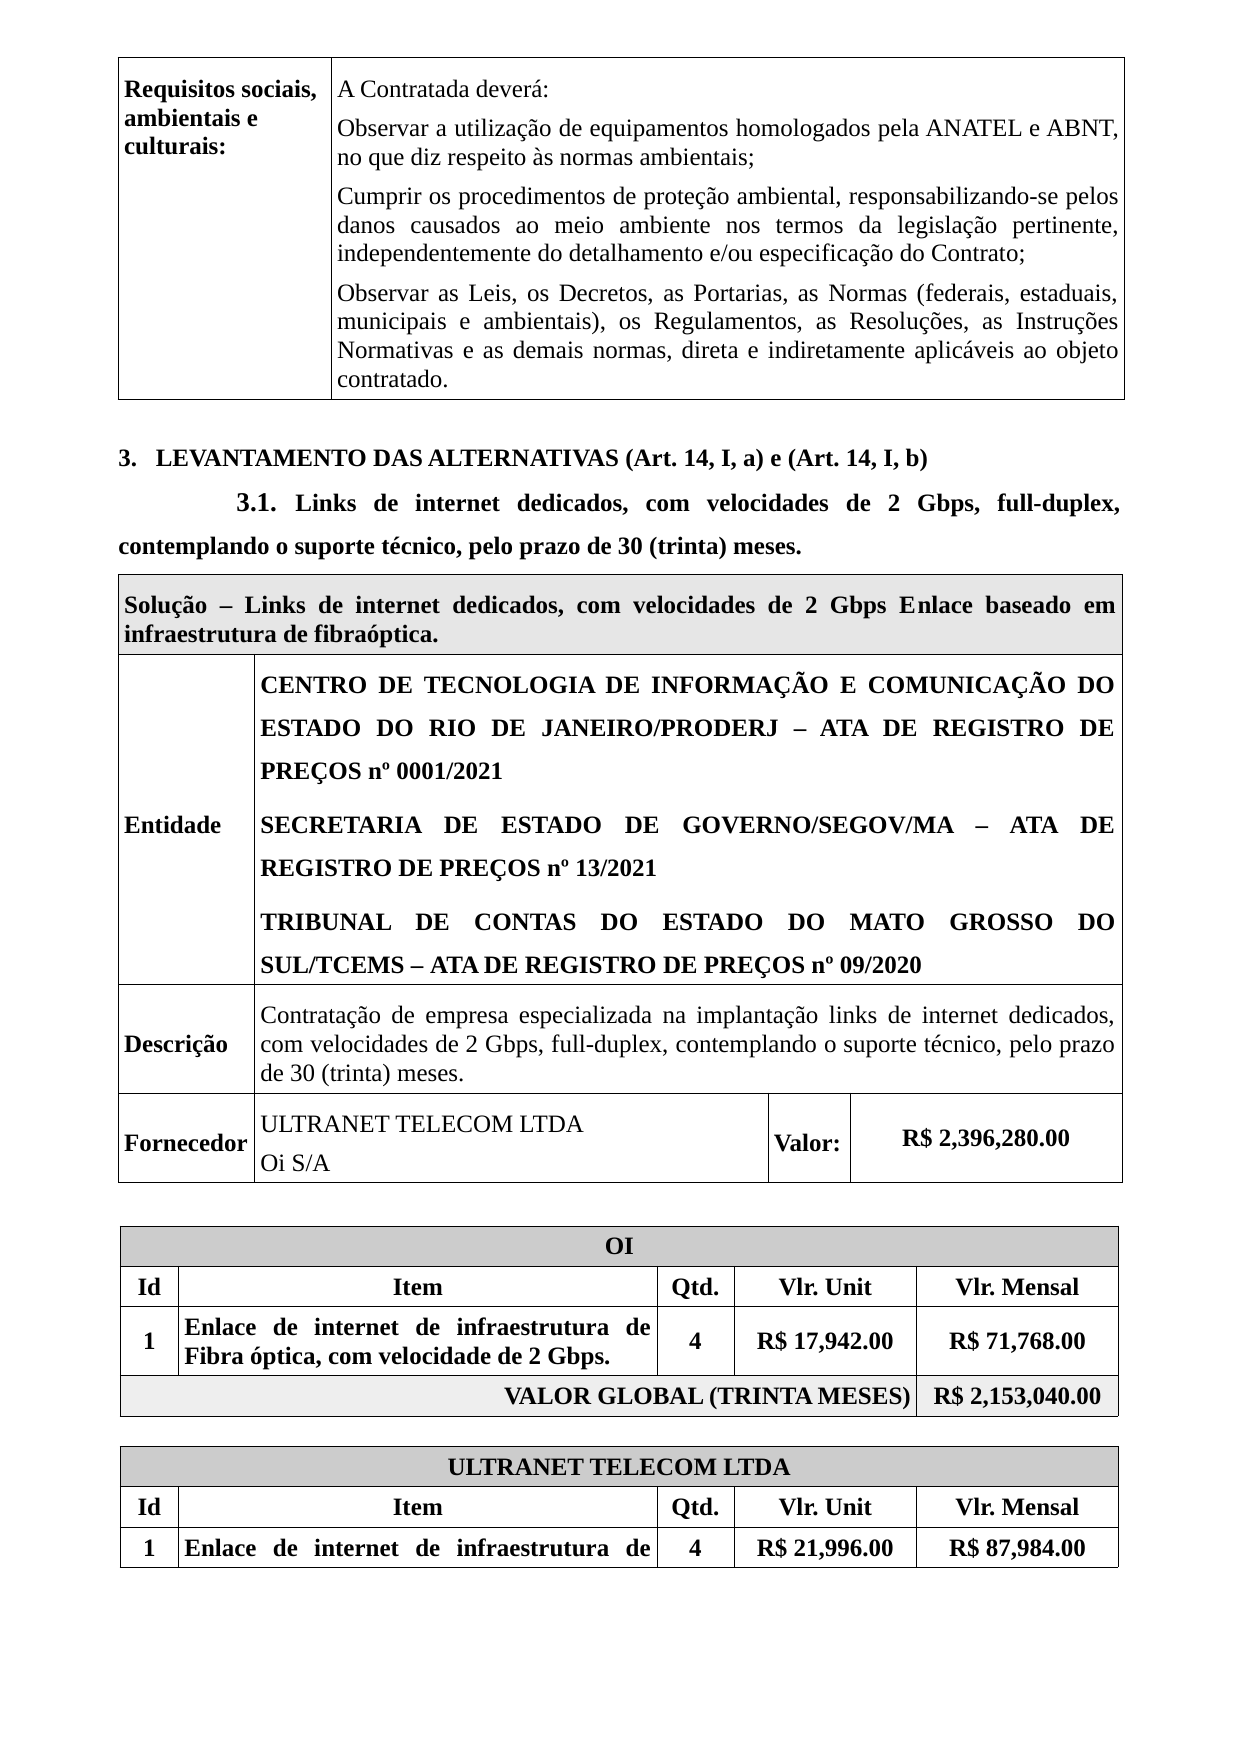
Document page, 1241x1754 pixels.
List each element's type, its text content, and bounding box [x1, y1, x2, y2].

table_cell R$ 2.396.280,00 [851, 1094, 1122, 1182]
table_header Requisitos sociais, ambientais e culturais: [119, 58, 331, 398]
table_cell Vlr. Mensal [917, 1267, 1118, 1306]
table_cell Enlace de internet de infraestrutura de [179, 1528, 657, 1567]
table_cell Valor: [769, 1094, 850, 1182]
table_cell R$ 2.153.040,00 [917, 1376, 1118, 1416]
table_cell 1 [121, 1307, 178, 1375]
table_cell 4 [658, 1307, 734, 1375]
list LEVANTAMENTO DAS ALTERNATIVAS (Art. 14, I, a) e (Art. 14, I, b) [118, 443, 1122, 471]
table_cell 1 [121, 1528, 178, 1567]
table_cell VALOR GLOBAL (TRINTA MESES) [121, 1376, 916, 1416]
table_cell Vlr. Unit [735, 1267, 916, 1306]
list Links de internet dedicados, com velocidades de 2 Gbps, full-duplex, contemplando o suporte técnico, pelo prazo de 30 (trinta) meses. [118, 486, 1122, 560]
table_header A Contratada deverá: Observar a utilização de equipamentos homologados pela ANATEL e ABNT, no que diz respeito às normas ambientais; Cumprir os procedimentos de proteção ambiental, responsabilizando-se pelos danos causados ao meio ambiente nos termos da legislação pertinente, independentemente do detalhamento e/ou especificação do Contrato; Observar as Leis, os Decretos, as Portarias, as Normas (federais, estaduais, municipais e ambientais), os Regulamentos, as Resoluções, as Instruções Normativas e as demais normas, direta e indiretamente aplicáveis ao objeto contratado. [332, 58, 1124, 398]
table_cell Contratação de empresa especializada na implantação links de internet dedicados, com velocidades de 2 Gbps, full-duplex, contemplando o suporte técnico, pelo prazo de 30 (trinta) meses. [255, 985, 1122, 1092]
table_cell R$ 21.996,00 [735, 1528, 916, 1567]
table_cell R$ 71.768,00 [917, 1307, 1118, 1375]
table_cell R$ 87.984,00 [917, 1528, 1118, 1567]
table_cell Fornecedor [119, 1094, 254, 1182]
table_cell ULTRANET TELECOM LTDA Oi S/A [255, 1094, 768, 1182]
table_cell Vlr. Unit [735, 1487, 916, 1527]
table_cell Item [179, 1487, 657, 1527]
table_cell CENTRO DE TECNOLOGIA DE INFORMAÇÃO E COMUNICAÇÃO DO ESTADO DO RIO DE JANEIRO/PRODERJ – ATA DE REGISTRO DE PREÇOS nº 0001/2021 SECRETARIA DE ESTADO DE GOVERNO/SEGOV/MA – ATA DE REGISTRO DE PREÇOS nº 13/2021 TRIBUNAL DE CONTAS DO ESTADO DO MATO GROSSO DO SUL/TCEMS – ATA DE REGISTRO DE PREÇOS nº 09/2020 [255, 655, 1122, 984]
table_header ULTRANET TELECOM LTDA [121, 1447, 1118, 1486]
table_cell Vlr. Mensal [917, 1487, 1118, 1527]
table_cell R$ 17.942,00 [735, 1307, 916, 1375]
table_cell Item [179, 1267, 657, 1306]
table_cell Descrição [119, 985, 254, 1092]
table_cell Enlace de internet de infraestrutura de Fibra óptica, com velocidade de 2 Gbps. [179, 1307, 657, 1375]
table_cell Id [121, 1267, 178, 1306]
table_header OI [121, 1227, 1118, 1266]
table_cell 4 [658, 1528, 734, 1567]
table_cell Qtd. [658, 1487, 734, 1527]
table_cell Entidade [119, 655, 254, 984]
table_header Solução – Links de internet dedicados, com velocidades de 2 Gbps Enlace baseado em infraestrutura de fibraóptica. [119, 575, 1122, 654]
table_cell Id [121, 1487, 178, 1527]
table_cell Qtd. [658, 1267, 734, 1306]
